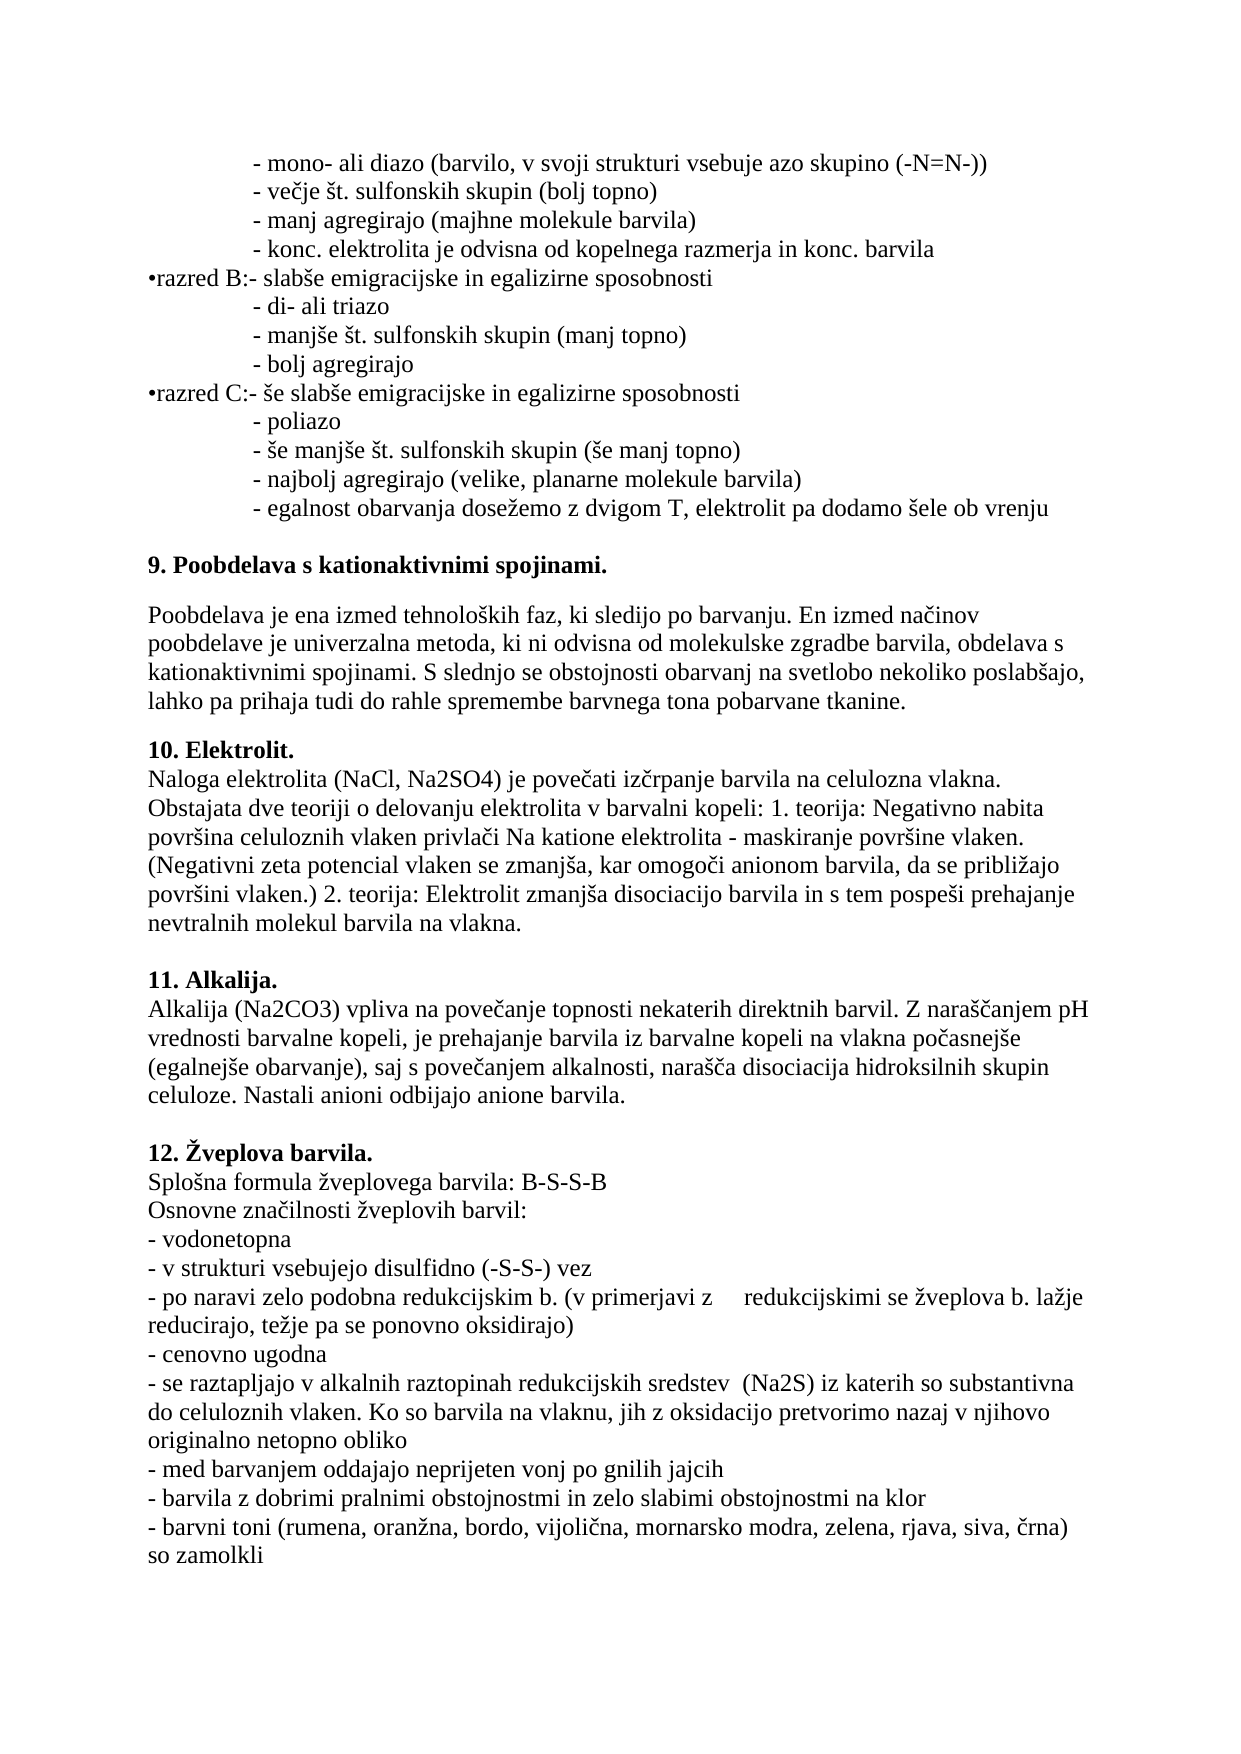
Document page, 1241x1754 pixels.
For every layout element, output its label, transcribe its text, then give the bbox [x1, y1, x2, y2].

text - barvila z dobrimi pralnimi obstojnostmi in zelo slabimi obstojnostmi na klor [148, 1483, 1093, 1512]
text 11. Alkalija. [148, 966, 1093, 994]
text 12. Žveplova barvila. [148, 1138, 1093, 1167]
text Osnovne značilnosti žveplovih barvil: [148, 1196, 1093, 1224]
text - še manjše št. sulfonskih skupin (še manj topno) [148, 435, 1093, 464]
text - manjše št. sulfonskih skupin (manj topno) [148, 320, 1093, 349]
text - konc. elektrolita je odvisna od kopelnega razmerja in konc. barvila [148, 234, 1093, 263]
text - v strukturi vsebujejo disulfidno (-S-S-) vez [148, 1253, 1093, 1282]
text - vodonetopna [148, 1224, 1093, 1253]
text - med barvanjem oddajajo neprijeten vonj po gnilih jajcih [148, 1454, 1093, 1483]
text •razred C:- še slabše emigracijske in egalizirne sposobnosti [148, 378, 1093, 406]
text - po naravi zelo podobna redukcijskim b. (v primerjavi z redukcijskimi se žveplova b. lažje reducirajo, težje pa se ponovno oksidirajo) [148, 1282, 1093, 1339]
text - večje št. sulfonskih skupin (bolj topno) [148, 176, 1093, 205]
text - barvni toni (rumena, oranžna, bordo, vijolična, mornarsko modra, zelena, rjava, siva, črna) so zamolkli [148, 1512, 1093, 1569]
text - mono- ali diazo (barvilo, v svoji strukturi vsebuje azo skupino (-N=N-)) [148, 148, 1093, 176]
text •razred B:- slabše emigracijske in egalizirne sposobnosti [148, 263, 1093, 291]
text - di- ali triazo [148, 291, 1093, 320]
text Naloga elektrolita (NaCl, Na2SO4) je povečati izčrpanje barvila na celulozna vlakna. Obstajata dve teoriji o delovanju elektrolita v barvalni kopeli: 1. teorija: Negativno nabita površina celuloznih vlaken privlači Na katione elektrolita - maskiranje površine vlaken. (Negativni zeta potencial vlaken se zmanjša, kar omogoči anionom barvila, da se približajo površini vlaken.) 2. teorija: Elektrolit zmanjša disociacijo barvila in s tem pospeši prehajanje nevtralnih molekul barvila na vlakna. [148, 764, 1093, 937]
text 10. Elektrolit. [148, 736, 1093, 764]
text - poliazo [148, 406, 1093, 435]
text - cenovno ugodna [148, 1339, 1093, 1368]
text Splošna formula žveplovega barvila: B-S-S-B [148, 1167, 1093, 1196]
text Alkalija (Na2CO3) vpliva na povečanje topnosti nekaterih direktnih barvil. Z naraščanjem pH vrednosti barvalne kopeli, je prehajanje barvila iz barvalne kopeli na vlakna počasnejše (egalnejše obarvanje), saj s povečanjem alkalnosti, narašča disociacija hidroksilnih skupin celuloze. Nastali anioni odbijajo anione barvila. [148, 994, 1093, 1109]
text - egalnost obarvanja dosežemo z dvigom T, elektrolit pa dodamo šele ob vrenju [148, 493, 1093, 521]
text - manj agregirajo (majhne molekule barvila) [148, 205, 1093, 234]
text - se raztapljajo v alkalnih raztopinah redukcijskih sredstev (Na2S) iz katerih so substantivna do celuloznih vlaken. Ko so barvila na vlaknu, jih z oksidacijo pretvorimo nazaj v njihovo originalno netopno obliko [148, 1368, 1093, 1454]
text - bolj agregirajo [148, 349, 1093, 378]
text 9. Poobdelava s kationaktivnimi spojinami. [148, 550, 1093, 579]
text Poobdelava je ena izmed tehnoloških faz, ki sledijo po barvanju. En izmed načinov poobdelave je univerzalna metoda, ki ni odvisna od molekulske zgradbe barvila, obdelava s kationaktivnimi spojinami. S slednjo se obstojnosti obarvanj na svetlobo nekoliko poslabšajo, lahko pa prihaja tudi do rahle spremembe barvnega tona pobarvane tkanine. [148, 600, 1093, 715]
text - najbolj agregirajo (velike, planarne molekule barvila) [148, 464, 1093, 493]
